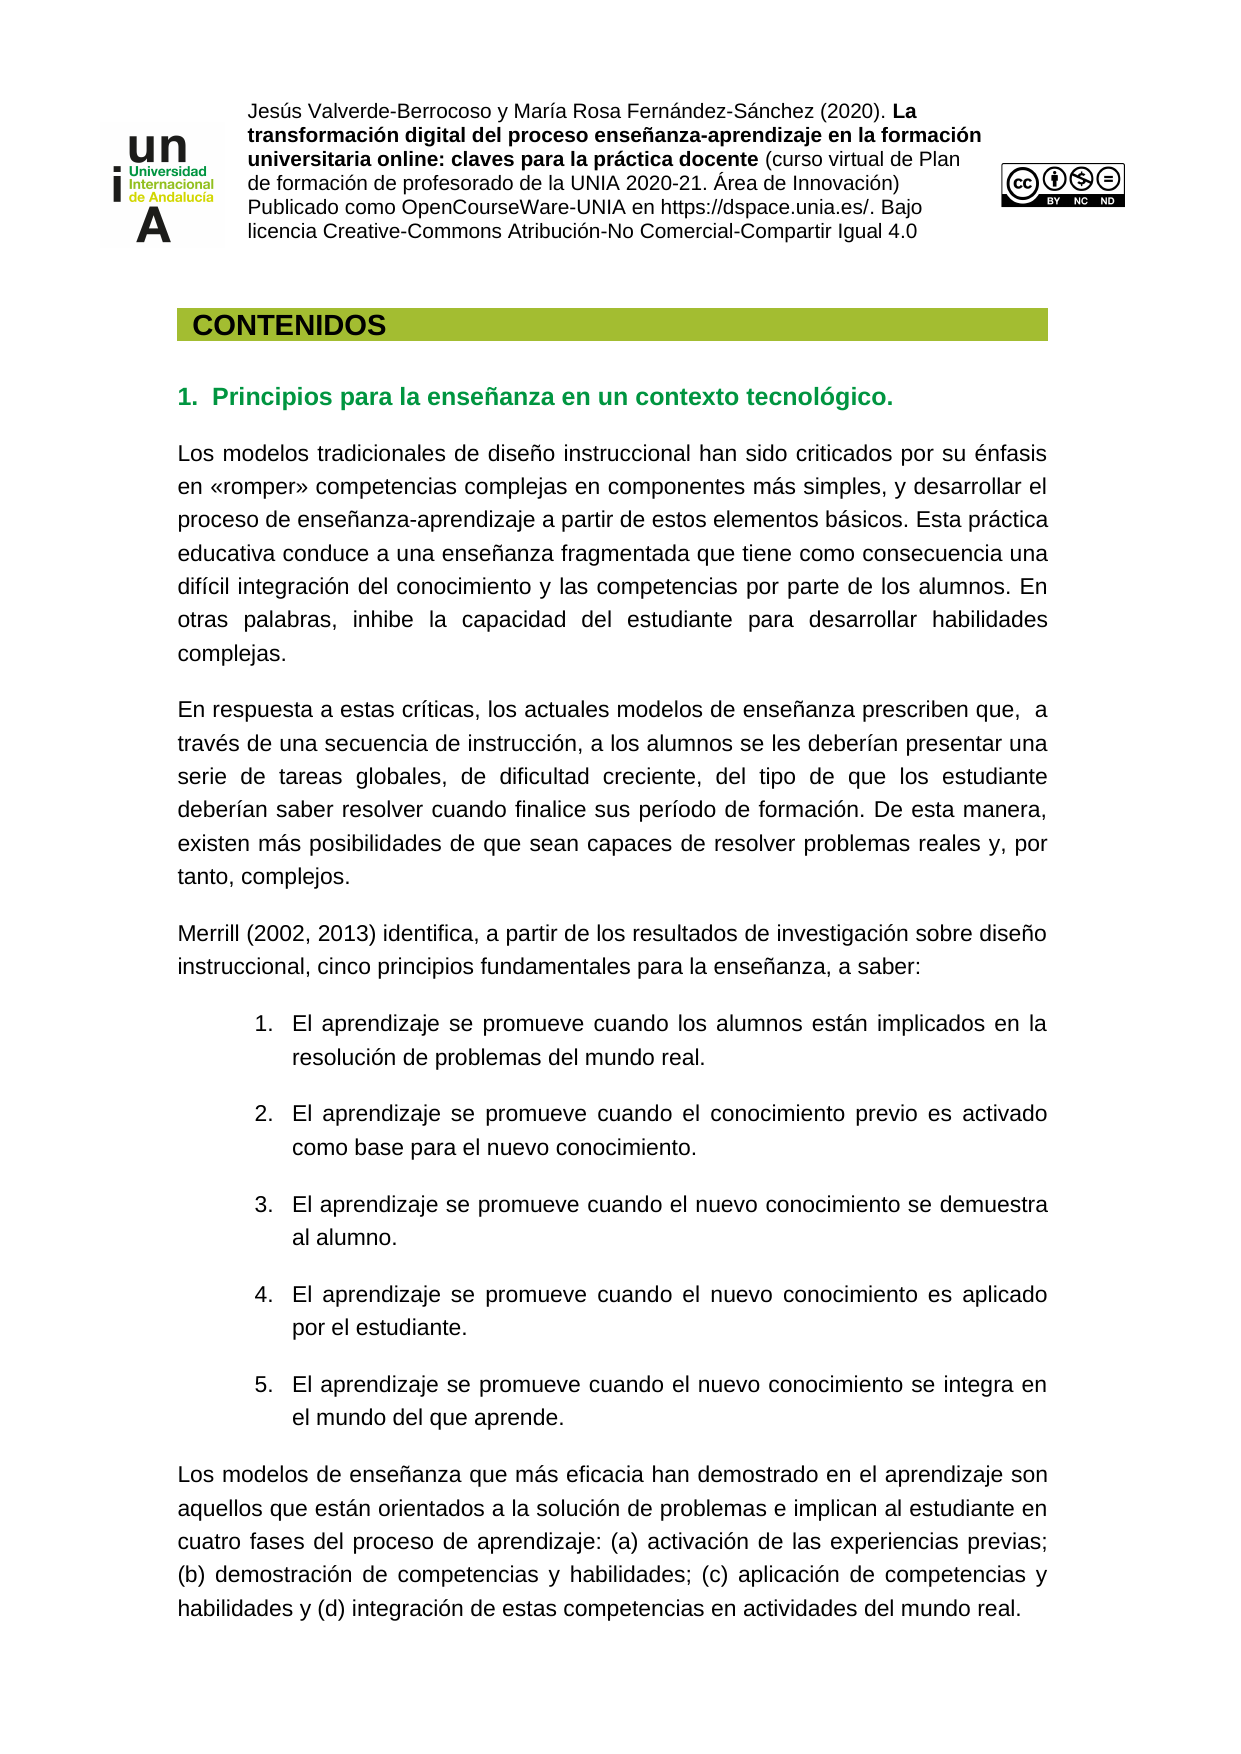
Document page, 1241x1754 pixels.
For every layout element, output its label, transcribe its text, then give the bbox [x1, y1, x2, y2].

list El aprendizaje se promueve cuando los alumnos están implicados en la resolución de problemas del mundo real. [254, 1005, 1048, 1072]
list El aprendizaje se promueve cuando el nuevo conocimiento es aplicado por el estudiante. [254, 1276, 1048, 1342]
text Merrill (2002, 2013) identifica, a partir de los resultados de investigación sobre diseño instruccional, cinco principios fundamentales para la enseñanza, a saber: [177, 915, 1048, 981]
text CONTENIDOS [177, 308, 1048, 341]
list El aprendizaje se promueve cuando el conocimiento previo es activado como base para el nuevo conocimiento. [254, 1095, 1048, 1162]
list El aprendizaje se promueve cuando el nuevo conocimiento se demuestra al alumno. [254, 1185, 1048, 1252]
text 1. Principios para la enseñanza en un contexto tecnológico. [177, 382, 1048, 411]
text Los modelos de enseñanza que más eficacia han demostrado en el aprendizaje son aquellos que están orientados a la solución de problemas e implican al estudiante en cuatro fases del proceso de aprendizaje: (a) activación de las experiencias previas; (b) demostración de competencias y habilidades; (c) aplicación de competencias y habilidades y (d) integración de estas competencias en actividades del mundo real. [177, 1456, 1048, 1623]
text En respuesta a estas críticas, los actuales modelos de enseñanza prescriben que, a través de una secuencia de instrucción, a los alumnos se les deberían presentar una serie de tareas globales, de dificultad creciente, del tipo de que los estudiante deberían saber resolver cuando finalice sus período de formación. De esta manera, existen más posibilidades de que sean capaces de resolver problemas reales y, por tanto, complejos. [177, 691, 1048, 891]
text Los modelos tradicionales de diseño instruccional han sido criticados por su énfasis en «romper» competencias complejas en componentes más simples, y desarrollar el proceso de enseñanza-aprendizaje a partir de estos elementos básicos. Esta práctica educativa conduce a una enseñanza fragmentada que tiene como consecuencia una difícil integración del conocimiento y las competencias por parte de los alumnos. En otras palabras, inhibe la capacidad del estudiante para desarrollar habilidades complejas. [177, 434, 1048, 668]
list El aprendizaje se promueve cuando el nuevo conocimiento se integra en el mundo del que aprende. [254, 1366, 1048, 1432]
